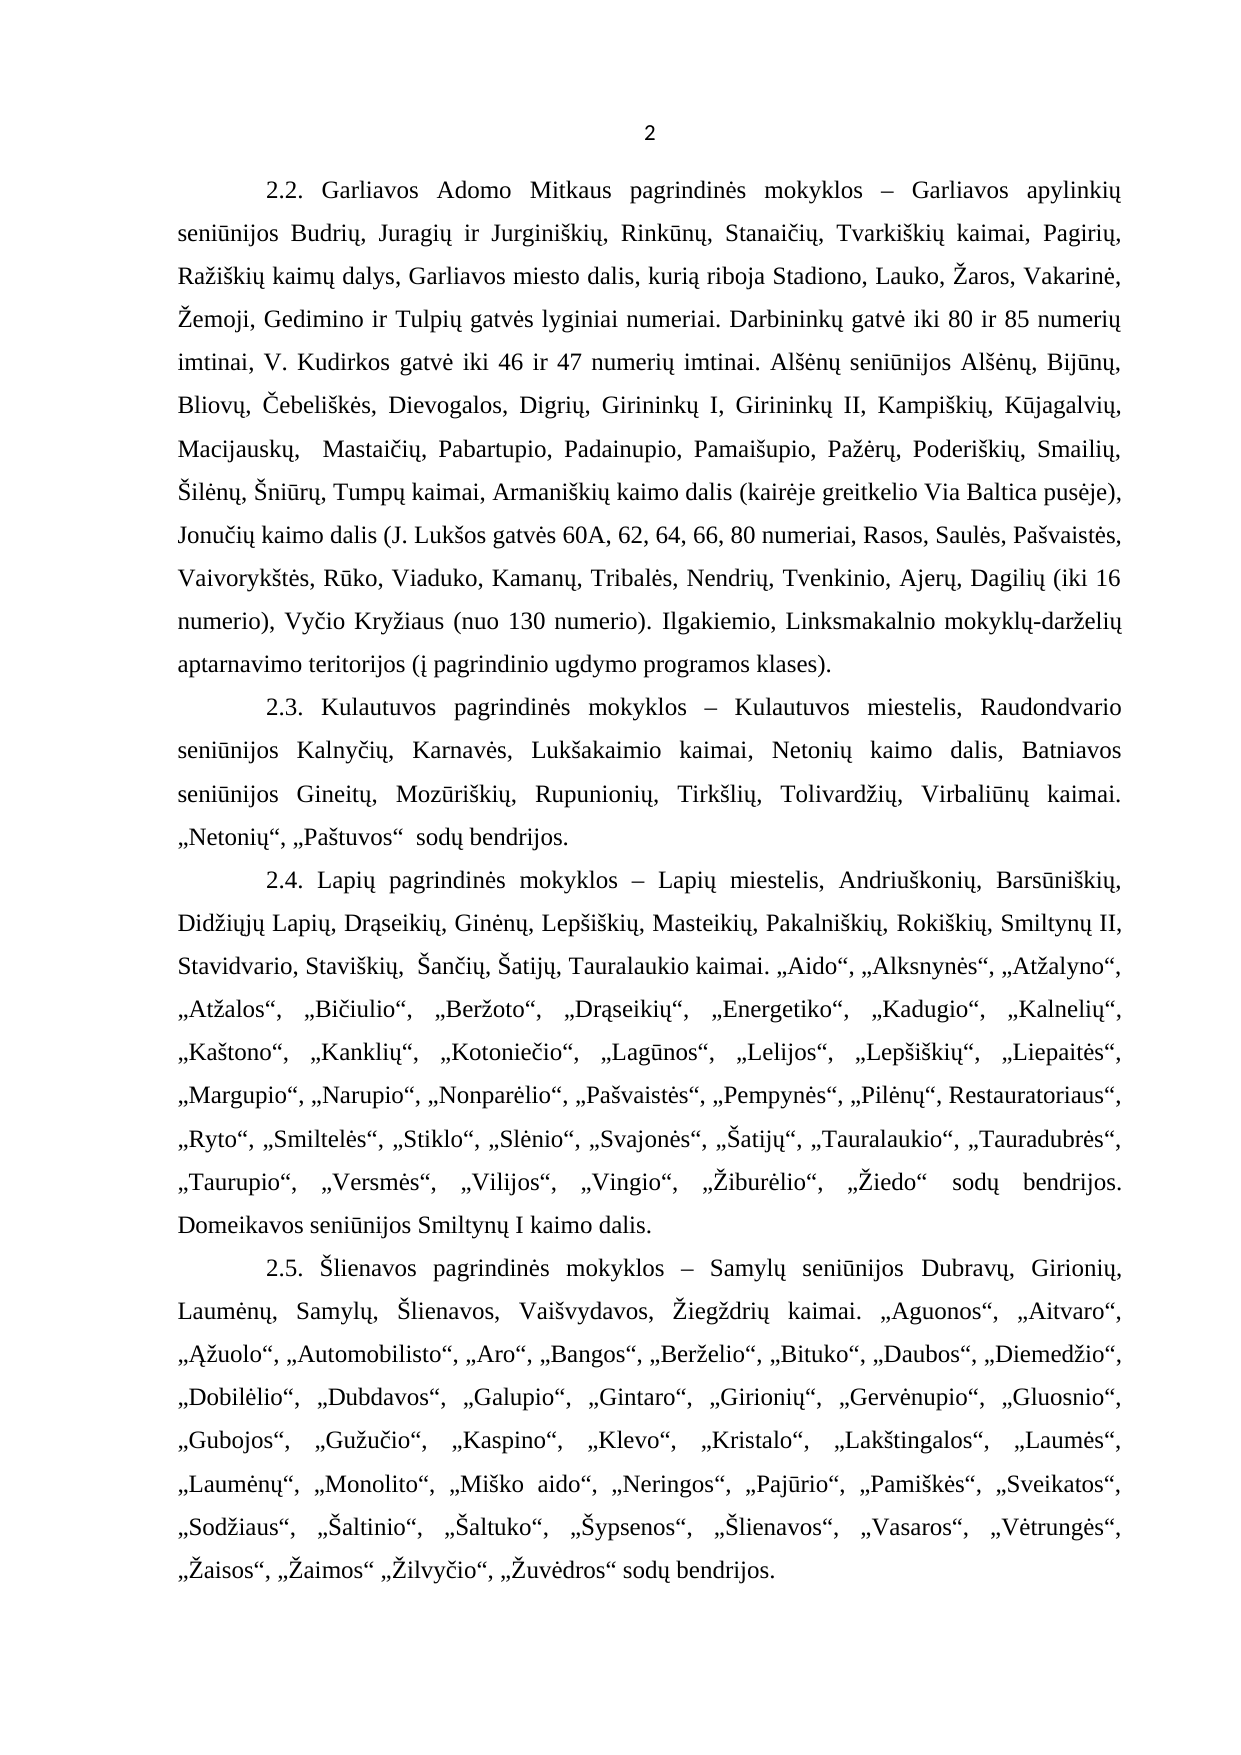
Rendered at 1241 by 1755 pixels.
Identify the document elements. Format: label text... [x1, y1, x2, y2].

text 2.5. Šlienavos pagrindinės mokyklos – Samylų seniūnijos Dubravų, Girionių, Laumėnų, Samylų, Šlienavos, Vaišvydavos, Žiegždrių kaimai. „Aguonos“, „Aitvaro“, „Ąžuolo“, „Automobilisto“, „Aro“, „Bangos“, „Berželio“, „Bituko“, „Daubos“, „Diemedžio“, „Dobilėlio“, „Dubdavos“, „Galupio“, „Gintaro“, „Girionių“, „Gervėnupio“, „Gluosnio“, „Gubojos“, „Gužučio“, „Kaspino“, „Klevo“, „Kristalo“, „Lakštingalos“, „Laumės“, „Laumėnų“, „Monolito“, „Miško aido“, „Neringos“, „Pajūrio“, „Pamiškės“, „Sveikatos“, „Sodžiaus“, „Šaltinio“, „Šaltuko“, „Šypsenos“, „Šlienavos“, „Vasaros“, „Vėtrungės“, „Žaisos“, „Žaimos“ „Žilvyčio“, „Žuvėdros“ sodų bendrijos. [177, 1253, 1122, 1584]
text 2.2. Garliavos Adomo Mitkaus pagrindinės mokyklos – Garliavos apylinkių seniūnijos Budrių, Juragių ir Jurginiškių, Rinkūnų, Stanaičių, Tvarkiškių kaimai, Pagirių, Ražiškių kaimų dalys, Garliavos miesto dalis, kurią riboja Stadiono, Lauko, Žaros, Vakarinė, Žemoji, Gedimino ir Tulpių gatvės lyginiai numeriai. Darbininkų gatvė iki 80 ir 85 numerių imtinai, V. Kudirkos gatvė iki 46 ir 47 numerių imtinai. Alšėnų seniūnijos Alšėnų, Bijūnų, Bliovų, Čebeliškės, Dievogalos, Digrių, Girininkų I, Girininkų II, Kampiškių, Kūjagalvių, Macijauskų, Mastaičių, Pabartupio, Padainupio, Pamaišupio, Pažėrų, Poderiškių, Smailių, Šilėnų, Šniūrų, Tumpų kaimai, Armaniškių kaimo dalis (kairėje greitkelio Via Baltica pusėje), Jonučių kaimo dalis (J. Lukšos gatvės 60A, 62, 64, 66, 80 numeriai, Rasos, Saulės, Pašvaistės, Vaivorykštės, Rūko, Viaduko, Kamanų, Tribalės, Nendrių, Tvenkinio, Ajerų, Dagilių (iki 16 numerio), Vyčio Kryžiaus (nuo 130 numerio). Ilgakiemio, Linksmakalnio mokyklų-darželių aptarnavimo teritorijos (į pagrindinio ugdymo programos klases). [177, 175, 1122, 678]
text 2.3. Kulautuvos pagrindinės mokyklos – Kulautuvos miestelis, Raudondvario seniūnijos Kalnyčių, Karnavės, Lukšakaimio kaimai, Netonių kaimo dalis, Batniavos seniūnijos Gineitų, Mozūriškių, Rupunionių, Tirkšlių, Tolivardžių, Virbaliūnų kaimai. „Netonių“, „Paštuvos“ sodų bendrijos. [177, 692, 1122, 851]
text 2.4. Lapių pagrindinės mokyklos – Lapių miestelis, Andriuškonių, Barsūniškių, Didžiųjų Lapių, Drąseikių, Ginėnų, Lepšiškių, Masteikių, Pakalniškių, Rokiškių, Smiltynų II, Stavidvario, Staviškių, Šančių, Šatijų, Tauralaukio kaimai. „Aido“, „Alksnynės“, „Atžalyno“, „Atžalos“, „Bičiulio“, „Beržoto“, „Drąseikių“, „Energetiko“, „Kadugio“, „Kalnelių“, „Kaštono“, „Kanklių“, „Kotoniečio“, „Lagūnos“, „Lelijos“, „Lepšiškių“, „Liepaitės“, „Margupio“, „Narupio“, „Nonparėlio“, „Pašvaistės“, „Pempynės“, „Pilėnų“, Restauratoriaus“, „Ryto“, „Smiltelės“, „Stiklo“, „Slėnio“, „Svajonės“, „Šatijų“, „Tauralaukio“, „Tauradubrės“, „Taurupio“, „Versmės“, „Vilijos“, „Vingio“, „Žiburėlio“, „Žiedo“ sodų bendrijos. Domeikavos seniūnijos Smiltynų I kaimo dalis. [177, 865, 1122, 1239]
